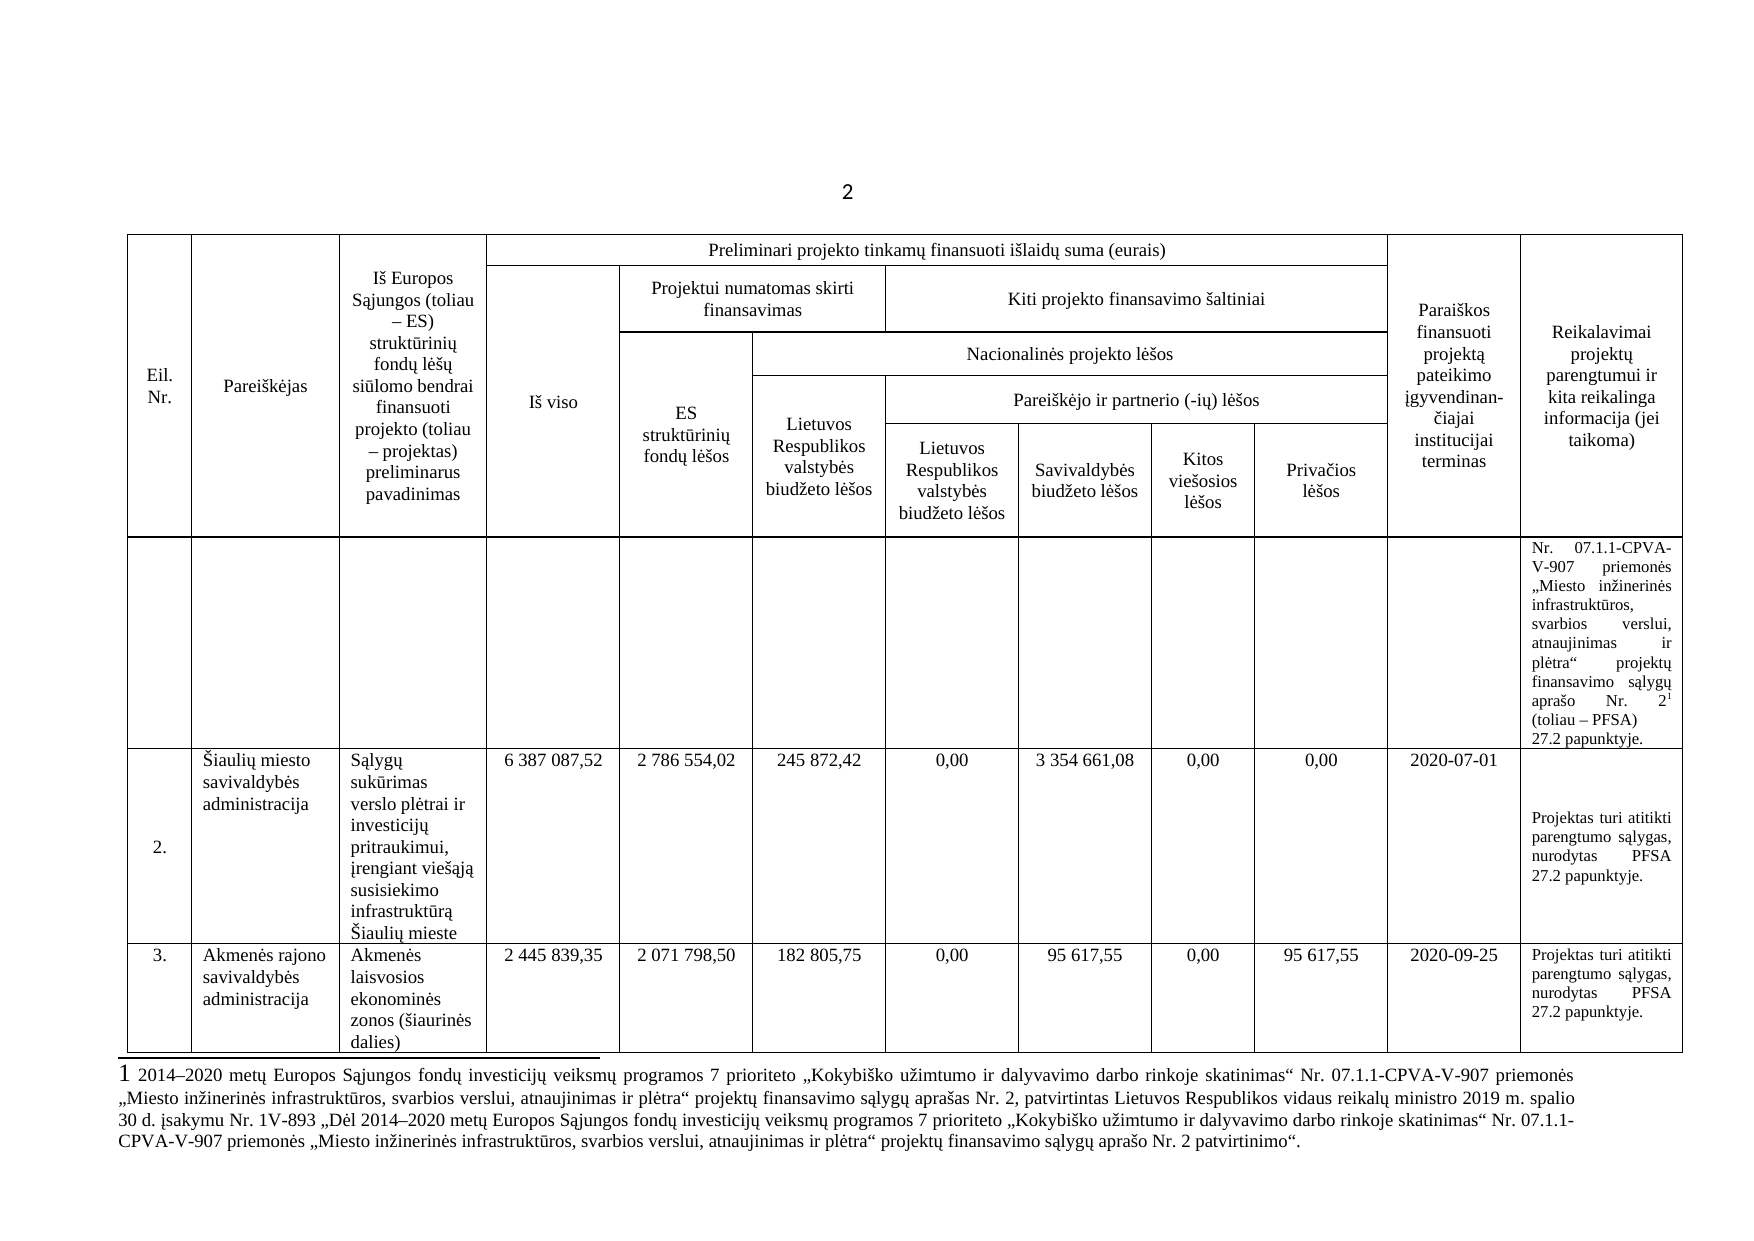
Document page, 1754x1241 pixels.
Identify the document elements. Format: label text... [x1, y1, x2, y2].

table_cell Nacionalinės projekto lėšos [753, 333, 1387, 375]
table_cell 95 617,55 [1019, 944, 1151, 1052]
table_header Pareiškėjas [192, 235, 339, 536]
table_cell [128, 538, 191, 748]
table_cell 95 617,55 [1255, 944, 1387, 1052]
table_cell [1388, 538, 1520, 748]
table_cell 3. [128, 944, 191, 1052]
table_cell Kiti projekto finansavimo šaltiniai [886, 266, 1387, 331]
table_cell 0,00 [1152, 749, 1254, 943]
table_cell [340, 538, 486, 748]
table_cell Lietuvos Respublikos valstybės biudžeto lėšos [886, 424, 1018, 536]
table_cell 182 805,75 [753, 944, 885, 1052]
table_cell 2 786 554,02 [620, 749, 752, 943]
table_cell [192, 538, 339, 748]
table_header Reikalavimai projektų parengtumui ir kita reikalinga informacija (jei taikoma) [1521, 235, 1682, 536]
table_cell 2. [128, 749, 191, 943]
table_cell 3 354 661,08 [1019, 749, 1151, 943]
table_header Iš Europos Sąjungos (toliau – ES) struktūrinių fondų lėšų siūlomo bendrai finansuoti projekto (toliau – projektas) preliminarus pavadinimas [340, 235, 486, 536]
table_header Eil. Nr. [128, 235, 191, 536]
table_cell 6 387 087,52 [487, 749, 619, 943]
table_cell 0,00 [886, 749, 1018, 943]
table_cell Pareiškėjo ir partnerio (-ių) lėšos [886, 376, 1387, 423]
table_cell 2020-09-25 [1388, 944, 1520, 1052]
table_cell 0,00 [886, 944, 1018, 1052]
table_cell [886, 538, 1018, 748]
table_cell Akmenės laisvosios ekonominės zonos (šiaurinės dalies) [340, 944, 486, 1052]
table_cell 2 071 798,50 [620, 944, 752, 1052]
table_header Preliminari projekto tinkamų finansuoti išlaidų suma (eurais) [487, 235, 1387, 265]
table_cell Nr. 07.1.1-CPVA-V-907 priemonės „Miesto inžinerinės infrastruktūros, svarbios verslui, atnaujinimas ir plėtra“ projektų finansavimo sąlygų aprašo Nr. 2 (toliau – PFSA) 27.2 papunktyje. [1521, 538, 1682, 748]
table_cell 2 445 839,35 [487, 944, 619, 1052]
table_cell Projektui numatomas skirti finansavimas [620, 266, 885, 331]
table_header Paraiškos finansuoti projektą pateikimo įgyvendinan-čiajai institucijai terminas [1388, 235, 1520, 536]
table_cell Kitos viešosios lėšos [1152, 424, 1254, 536]
table_cell Lietuvos Respublikos valstybės biudžeto lėšos [753, 376, 885, 536]
table_cell [487, 538, 619, 748]
table_cell Sąlygų sukūrimas verslo plėtrai ir investicijų pritraukimui, įrengiant viešąją susisiekimo infrastruktūrą Šiaulių mieste [340, 749, 486, 943]
table_cell 2020-07-01 [1388, 749, 1520, 943]
table_cell [1019, 538, 1151, 748]
table_cell Projektas turi atitikti parengtumo sąlygas, nurodytas PFSA 27.2 papunktyje. [1521, 749, 1682, 943]
table_cell Akmenės rajono savivaldybės administracija [192, 944, 339, 1052]
table_cell 0,00 [1255, 749, 1387, 943]
table_cell Privačios lėšos [1255, 424, 1387, 536]
table_cell Projektas turi atitikti parengtumo sąlygas, nurodytas PFSA 27.2 papunktyje. [1521, 944, 1682, 1052]
table_cell [753, 538, 885, 748]
table_cell [620, 538, 752, 748]
table_cell Iš viso [487, 266, 619, 536]
table_cell Šiaulių miesto savivaldybės administracija [192, 749, 339, 943]
table_cell [1152, 538, 1254, 748]
table_cell Savivaldybės biudžeto lėšos [1019, 424, 1151, 536]
table_cell ES struktūrinių fondų lėšos [620, 333, 752, 536]
table_cell 0,00 [1152, 944, 1254, 1052]
table_cell 245 872,42 [753, 749, 885, 943]
table_cell [1255, 538, 1387, 748]
